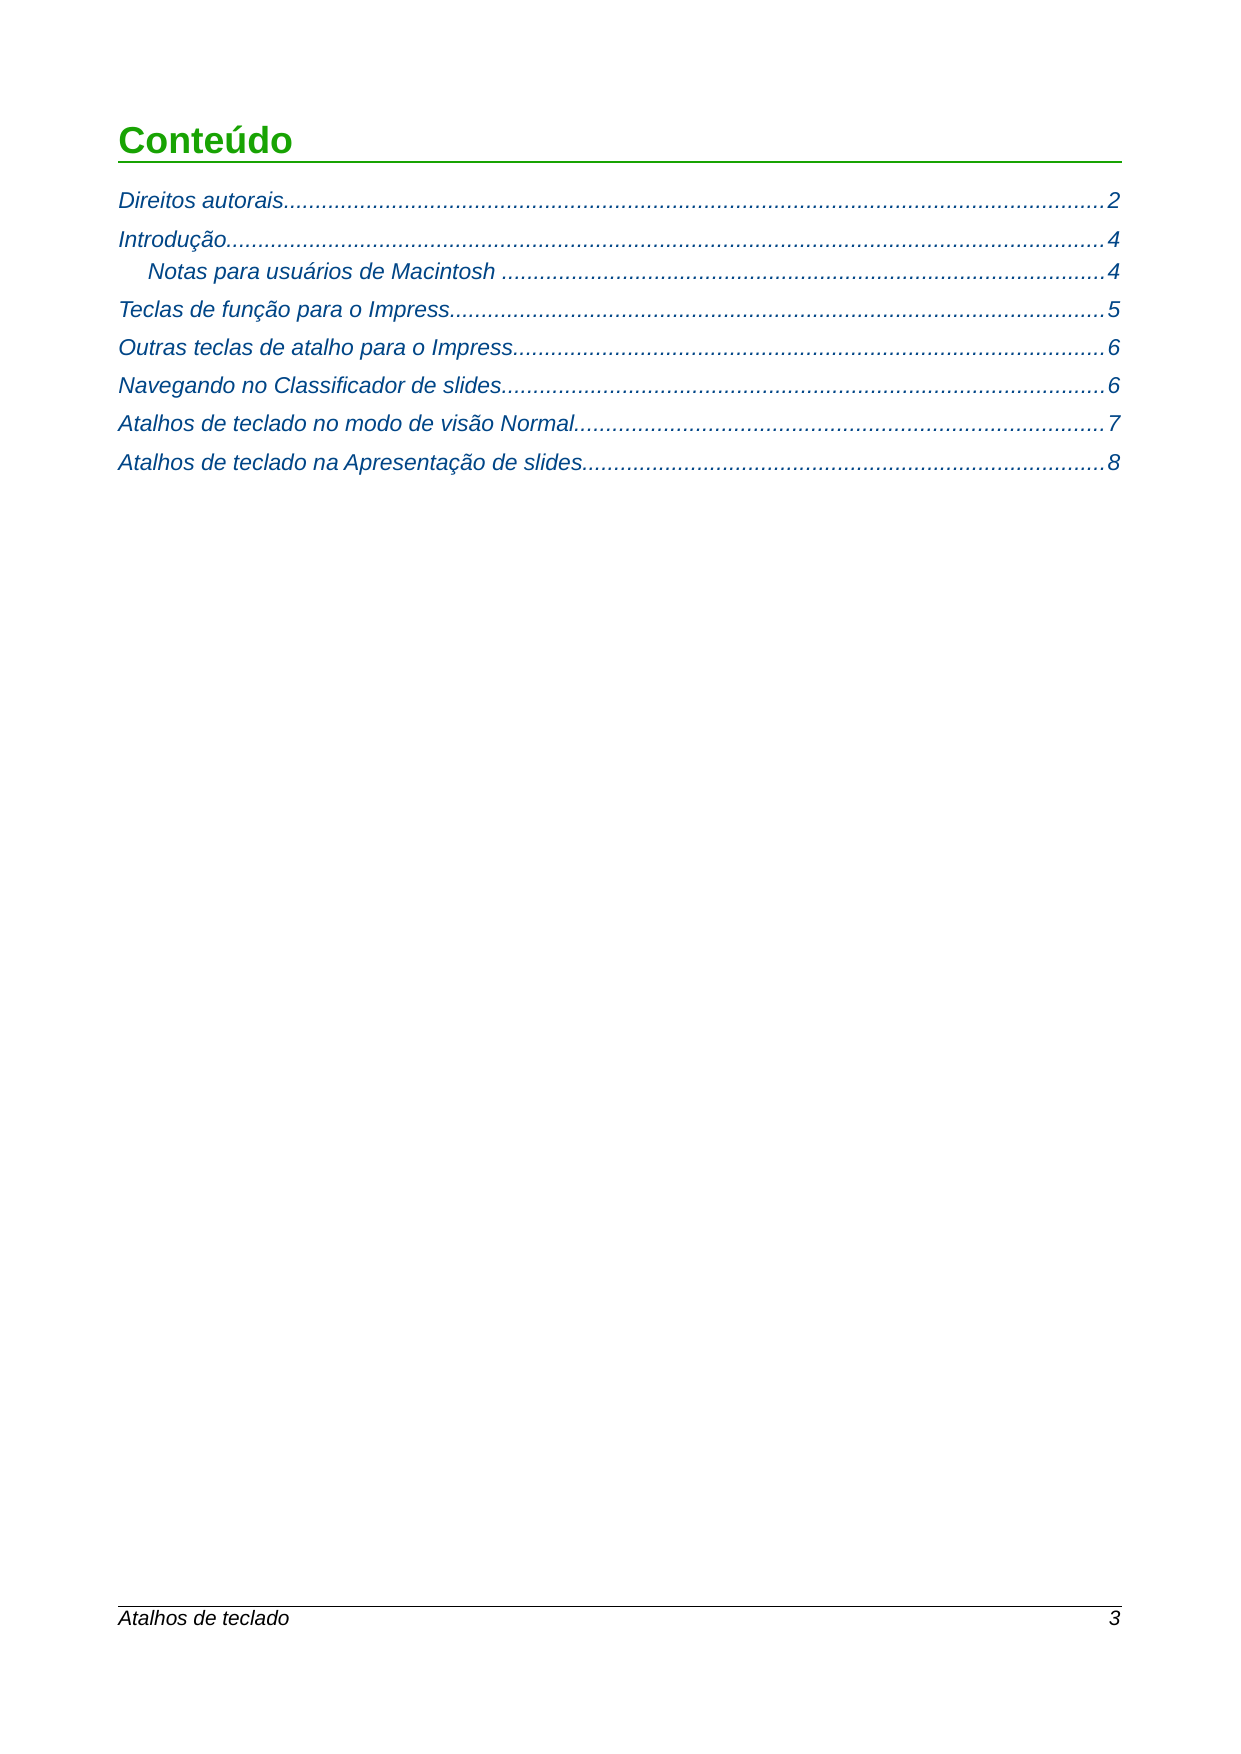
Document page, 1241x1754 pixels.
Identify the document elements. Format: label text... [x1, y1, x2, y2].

text Conteúdo [118, 118, 1122, 161]
text Notas para usuários de Macintosh 4 [148, 258, 1122, 284]
text Teclas de função para o Impress 5 [118, 296, 1122, 322]
text Navegando no Classificador de slides 6 [118, 372, 1122, 399]
text Direitos autorais 2 [118, 187, 1122, 214]
text Introdução 4 [118, 226, 1122, 252]
text Atalhos de teclado na Apresentação de slides 8 [118, 448, 1122, 475]
text Outras teclas de atalho para o Impress 6 [118, 334, 1122, 361]
text Atalhos de teclado no modo de visão Normal 7 [118, 410, 1122, 437]
